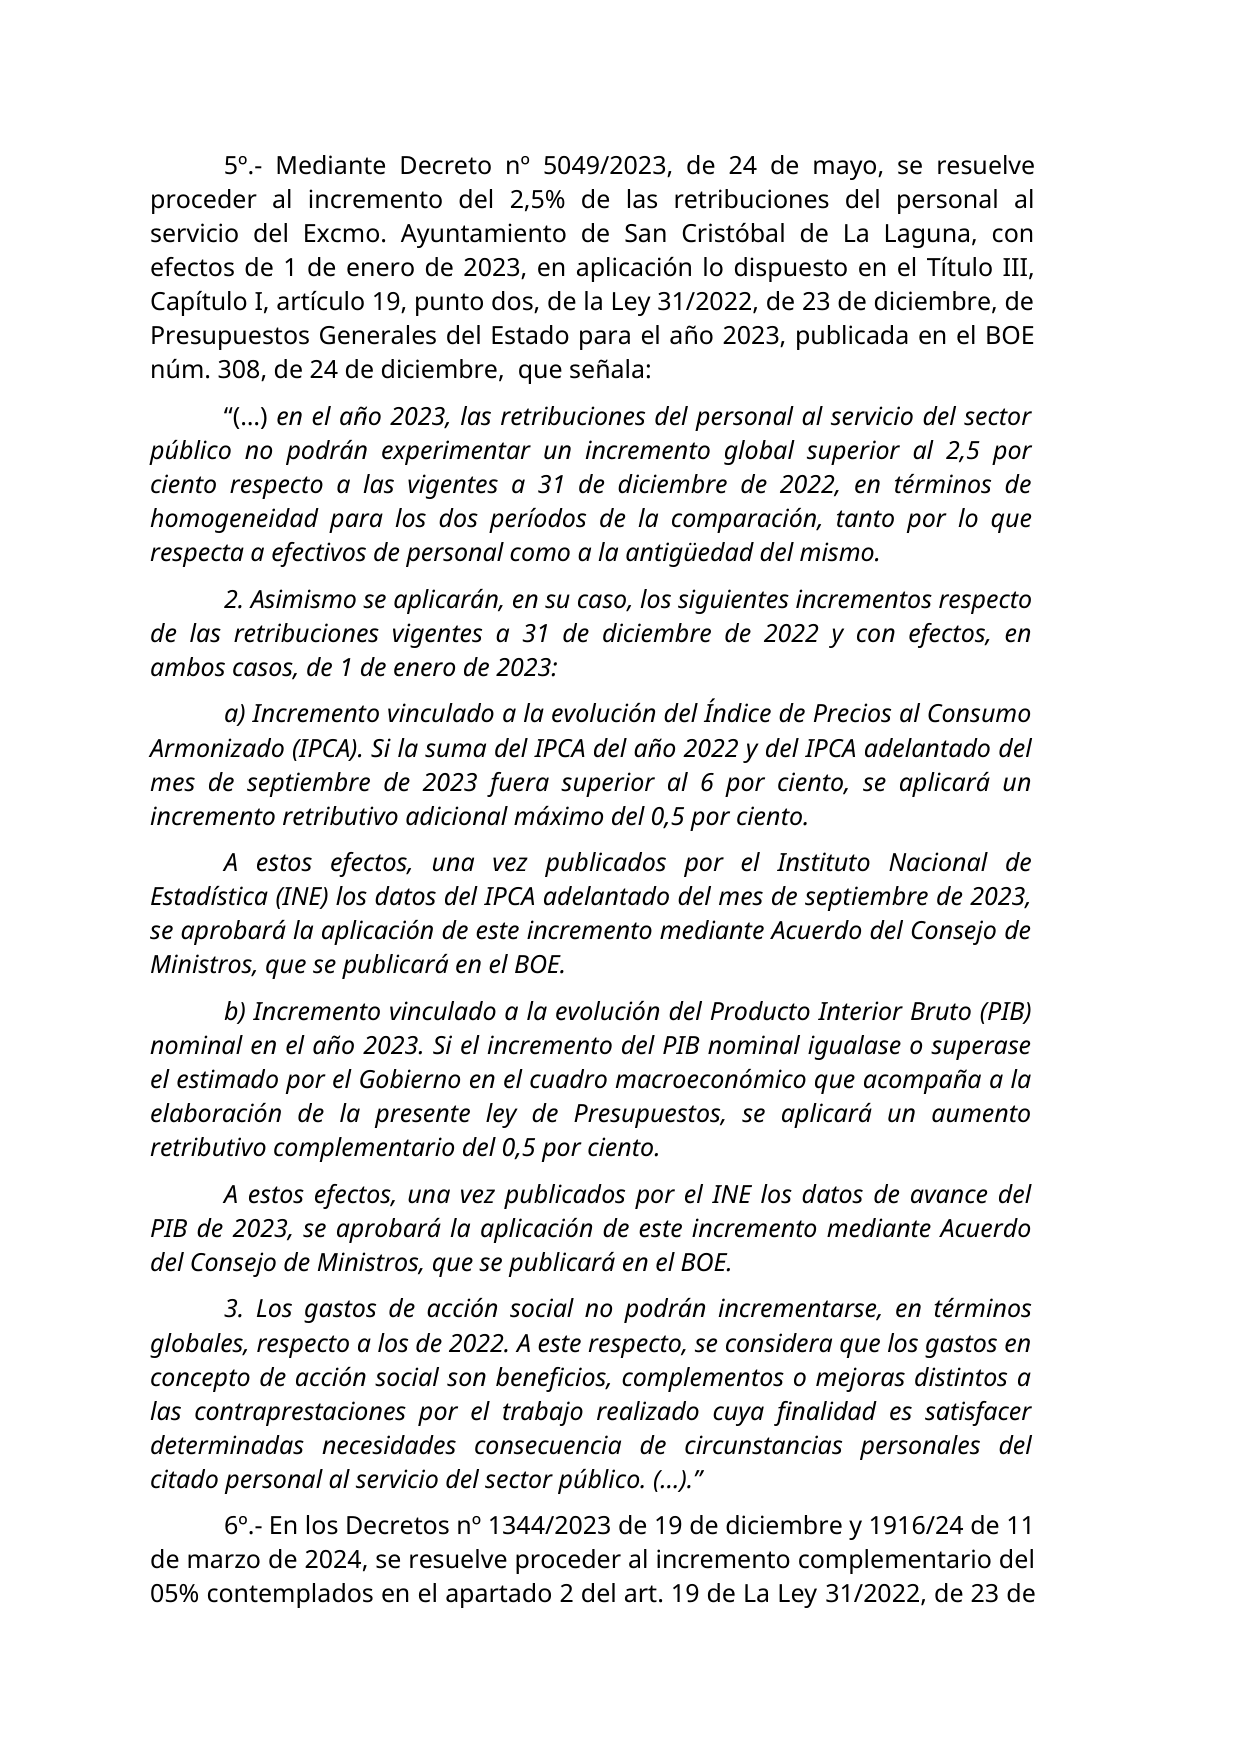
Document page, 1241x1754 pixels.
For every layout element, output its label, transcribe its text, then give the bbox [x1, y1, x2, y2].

text 2. Asimismo se aplicarán, en su caso, los siguientes incrementos respecto de las retribuciones vigentes a 31 de diciembre de 2022 y con efectos, en ambos casos, de 1 de enero de 2023: [150, 581, 1036, 684]
text b) Incremento vinculado a la evolución del Producto Interior Bruto (PIB) nominal en el año 2023. Si el incremento del PIB nominal igualase o superase el estimado por el Gobierno en el cuadro macroeconómico que acompaña a la elaboración de la presente ley de Presupuestos, se aplicará un aumento retributivo complementario del 0,5 por ciento. [150, 994, 1036, 1164]
text a) Incremento vinculado a la evolución del Índice de Precios al Consumo Armonizado (IPCA). Si la suma del IPCA del año 2022 y del IPCA adelantado del mes de septiembre de 2023 fuera superior al 6 por ciento, se aplicará un incremento retributivo adicional máximo del 0,5 por ciento. [150, 696, 1036, 832]
text “(…) en el año 2023, las retribuciones del personal al servicio del sector público no podrán experimentar un incremento global superior al 2,5 por ciento respecto a las vigentes a 31 de diciembre de 2022, en términos de homogeneidad para los dos períodos de la comparación, tanto por lo que respecta a efectivos de personal como a la antigüedad del mismo. [150, 399, 1036, 569]
text 6º.- En los Decretos nº 1344/2023 de 19 de diciembre y 1916/24 de 11 de marzo de 2024, se resuelve proceder al incremento complementario del 05% contemplados en el apartado 2 del art. 19 de La Ley 31/2022, de 23 de [150, 1508, 1036, 1610]
text 3. Los gastos de acción social no podrán incrementarse, en términos globales, respecto a los de 2022. A este respecto, se considera que los gastos en concepto de acción social son beneficios, complementos o mejoras distintos a las contraprestaciones por el trabajo realizado cuya finalidad es satisfacer determinadas necesidades consecuencia de circunstancias personales del citado personal al servicio del sector público. (…).” [150, 1291, 1036, 1496]
text A estos efectos, una vez publicados por el INE los datos de avance del PIB de 2023, se aprobará la aplicación de este incremento mediante Acuerdo del Consejo de Ministros, que se publicará en el BOE. [150, 1176, 1036, 1279]
text 5º.- Mediante Decreto nº 5049/2023, de 24 de mayo, se resuelve proceder al incremento del 2,5% de las retribuciones del personal al servicio del Excmo. Ayuntamiento de San Cristóbal de La Laguna, con efectos de 1 de enero de 2023, en aplicación lo dispuesto en el Título III, Capítulo I, artículo 19, punto dos, de la Ley 31/2022, de 23 de diciembre, de Presupuestos Generales del Estado para el año 2023, publicada en el BOE núm. 308, de 24 de diciembre, que señala: [150, 148, 1036, 386]
text A estos efectos, una vez publicados por el Instituto Nacional de Estadística (INE) los datos del IPCA adelantado del mes de septiembre de 2023, se aprobará la aplicación de este incremento mediante Acuerdo del Consejo de Ministros, que se publicará en el BOE. [150, 845, 1036, 981]
